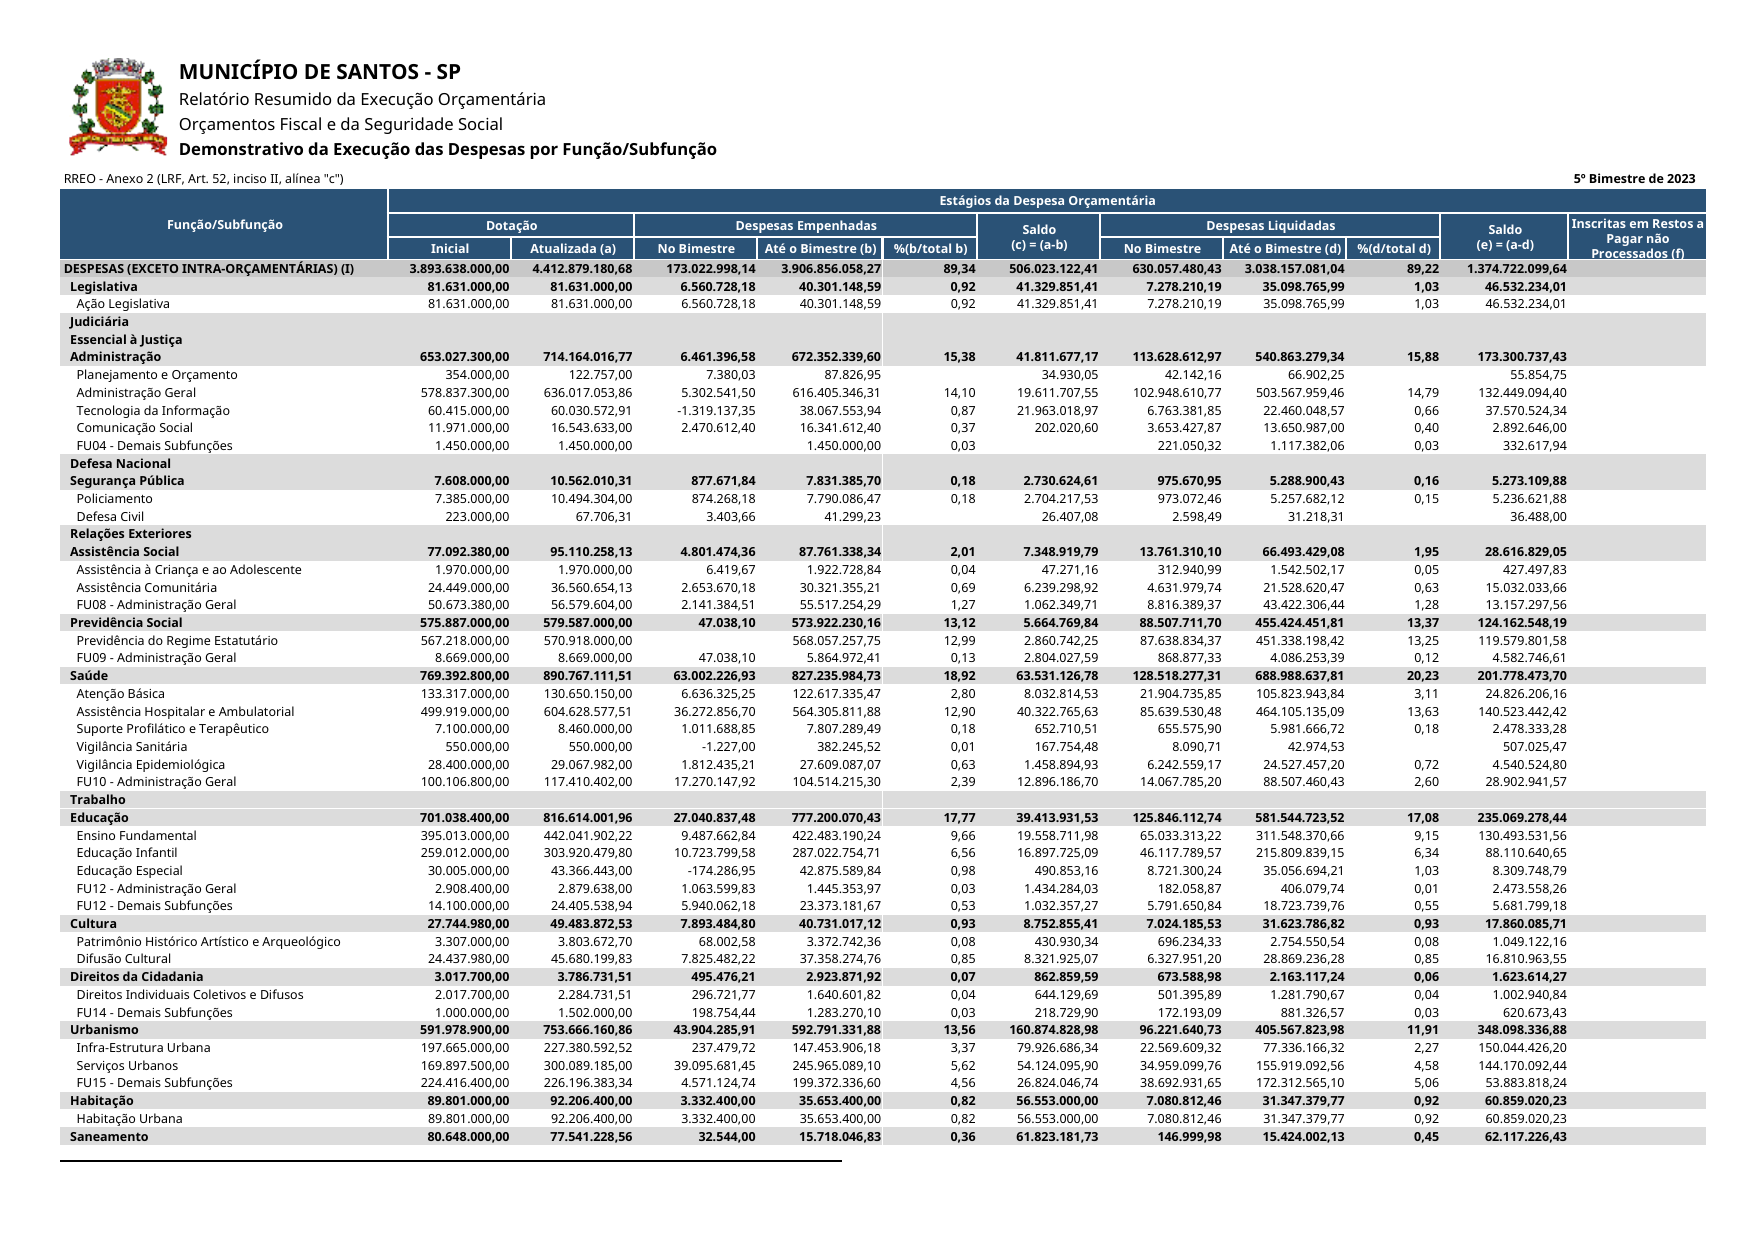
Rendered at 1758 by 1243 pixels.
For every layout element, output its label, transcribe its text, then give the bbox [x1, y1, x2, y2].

table_cell 4.571.124,74 [634, 1074, 757, 1092]
table_cell 1.283.270,10 [757, 1003, 882, 1021]
table_cell 1.117.382,06 [1223, 437, 1346, 454]
table_cell 17.860.085,71 [1440, 915, 1568, 932]
table_cell Defesa Civil [60, 508, 388, 525]
table_cell 16.543.633,00 [511, 419, 634, 437]
table_cell 2.860.742,25 [977, 631, 1100, 649]
table_cell [511, 454, 634, 472]
table_cell 18.723.739,76 [1223, 897, 1346, 915]
table_cell [634, 330, 757, 348]
table_cell [757, 313, 882, 330]
table_cell [1568, 720, 1706, 738]
table_cell Orçamentos Fiscal e da Seguridade Social [176, 114, 1706, 138]
table_cell 30.005.000,00 [388, 862, 511, 879]
table_cell 7.608.000,00 [388, 472, 511, 490]
table_cell 0,66 [1346, 401, 1440, 419]
table_cell 4.631.979,74 [1100, 578, 1223, 596]
table_cell 714.164.016,77 [511, 348, 634, 366]
table_cell 8.816.389,37 [1100, 596, 1223, 614]
table_cell 100.106.800,00 [388, 773, 511, 791]
table_cell 13,56 [883, 1021, 977, 1039]
table_cell 0,87 [883, 401, 977, 419]
table_cell 673.588,98 [1100, 968, 1223, 986]
table_cell [1568, 490, 1706, 507]
table_cell 8.669.000,00 [511, 649, 634, 667]
table_cell 34.930,05 [977, 366, 1100, 383]
table_cell RREO - Anexo 2 (LRF, Art. 52, inciso II, alínea "c") [60, 170, 1495, 187]
table_cell 28.400.000,00 [388, 755, 511, 773]
table_cell [634, 791, 757, 808]
table_cell 16.341.612,40 [757, 419, 882, 437]
table_cell 3.653.427,87 [1100, 419, 1223, 437]
table_cell 7.080.812,46 [1100, 1092, 1223, 1109]
table_cell 422.483.190,24 [757, 826, 882, 844]
table_cell 287.022.754,71 [757, 844, 882, 862]
table_cell [1346, 508, 1440, 525]
table_cell 27.040.837,48 [634, 809, 757, 826]
table_cell [1568, 596, 1706, 614]
table_cell 35.653.400,00 [757, 1092, 882, 1109]
table_cell 41.329.851,41 [977, 295, 1100, 313]
table_cell FU12 - Administração Geral [60, 879, 388, 897]
table_cell [1568, 879, 1706, 897]
table_cell 13.157.297,56 [1440, 596, 1568, 614]
table_cell 21.528.620,47 [1223, 578, 1346, 596]
table_cell Saneamento [60, 1127, 388, 1145]
table_cell 77.541.228,56 [511, 1127, 634, 1145]
table_cell 47.038,10 [634, 614, 757, 631]
table_cell [1440, 313, 1568, 330]
table_cell 0,36 [883, 1127, 977, 1145]
table_cell 1.623.614,27 [1440, 968, 1568, 986]
table_cell 0,18 [883, 720, 977, 738]
table_cell Previdência Social [60, 614, 388, 631]
table_cell 88.507.711,70 [1100, 614, 1223, 631]
table_cell 10.562.010,31 [511, 472, 634, 490]
table_cell 1.374.722.099,64 [1440, 260, 1568, 277]
table_cell No Bimestre [635, 238, 756, 259]
table_cell FU08 - Administração Geral [60, 596, 388, 614]
table_cell 87.638.834,37 [1100, 631, 1223, 649]
table_cell 14,10 [883, 384, 977, 401]
table_cell 1.450.000,00 [388, 437, 511, 454]
table_cell 22.569.609,32 [1100, 1039, 1223, 1056]
table_cell 199.372.336,60 [757, 1074, 882, 1092]
table_cell %(b/total b) [884, 238, 976, 259]
table_cell Vigilância Sanitária [60, 738, 388, 755]
table_cell 5.302.541,50 [634, 384, 757, 401]
table_cell 3.372.742,36 [757, 933, 882, 950]
table_cell Vigilância Epidemiológica [60, 755, 388, 773]
table_cell [883, 508, 977, 525]
table_cell 43.422.306,44 [1223, 596, 1346, 614]
table_cell [60, 1162, 842, 1179]
table_cell Inicial [389, 238, 510, 259]
table_cell Ação Legislativa [60, 295, 388, 313]
table_cell 570.918.000,00 [511, 631, 634, 649]
table_cell [1568, 702, 1706, 720]
table_cell 1.002.940,84 [1440, 986, 1568, 1003]
table_cell Educação Especial [60, 862, 388, 879]
table_cell 27.609.087,07 [757, 755, 882, 773]
table_cell 87.761.338,34 [757, 543, 882, 561]
table_cell 1.458.894,93 [977, 755, 1100, 773]
table_cell 42.142,16 [1100, 366, 1223, 383]
table_cell [1568, 685, 1706, 702]
table_cell 169.897.500,00 [388, 1056, 511, 1074]
table_cell 303.920.479,80 [511, 844, 634, 862]
table_cell 37.570.524,34 [1440, 401, 1568, 419]
table_cell 620.673,43 [1440, 1003, 1568, 1021]
table_cell [1568, 348, 1706, 366]
table_cell 568.057.257,75 [757, 631, 882, 649]
table_cell Demonstrativo da Execução das Despesas por Função/Subfunção [176, 139, 1706, 163]
table_cell 227.380.592,52 [511, 1039, 634, 1056]
table_cell Tecnologia da Informação [60, 401, 388, 419]
table_cell Assistência Hospitalar e Ambulatorial [60, 702, 388, 720]
table_cell 81.631.000,00 [511, 277, 634, 295]
table_cell 8.752.855,41 [977, 915, 1100, 932]
table_cell 65.033.313,22 [1100, 826, 1223, 844]
table_cell 19.611.707,55 [977, 384, 1100, 401]
table_cell Saldo (e) = (a-d) [1441, 214, 1567, 259]
table_header [93, 124, 104, 132]
table_cell [883, 791, 977, 808]
table_header [142, 82, 155, 121]
table_cell 3.017.700,00 [388, 968, 511, 986]
table_cell 5.981.666,72 [1223, 720, 1346, 738]
table_cell 455.424.451,81 [1223, 614, 1346, 631]
table_cell 5.940.062,18 [634, 897, 757, 915]
table_cell 43.366.443,00 [511, 862, 634, 879]
table_cell 14,79 [1346, 384, 1440, 401]
table_cell 66.902,25 [1223, 366, 1346, 383]
table_header [68, 59, 167, 160]
table_cell [68, 160, 167, 170]
table_cell 2.704.217,53 [977, 490, 1100, 507]
table_cell 155.919.092,56 [1223, 1056, 1346, 1074]
table_cell 973.072,46 [1100, 490, 1223, 507]
table_cell [1568, 543, 1706, 561]
table_cell 53.883.818,24 [1440, 1074, 1568, 1092]
table_cell [757, 525, 882, 543]
table_cell 8.032.814,53 [977, 685, 1100, 702]
table_cell 1.281.790,67 [1223, 986, 1346, 1003]
table_cell 312.940,99 [1100, 561, 1223, 578]
table_cell 224.416.400,00 [388, 1074, 511, 1092]
table_cell 13,37 [1346, 614, 1440, 631]
table_cell [977, 454, 1100, 472]
table_cell [388, 791, 511, 808]
table_cell [511, 525, 634, 543]
table_cell 41.811.677,17 [977, 348, 1100, 366]
table_cell 1.011.688,85 [634, 720, 757, 738]
table_cell 67.706,31 [511, 508, 634, 525]
table_cell 128.518.277,31 [1100, 667, 1223, 684]
table_cell 0,16 [1346, 472, 1440, 490]
table_cell 874.268,18 [634, 490, 757, 507]
table_cell 652.710,51 [977, 720, 1100, 738]
table_cell 382.245,52 [757, 738, 882, 755]
table_cell 7.893.484,80 [634, 915, 757, 932]
table_cell 89.801.000,00 [388, 1110, 511, 1127]
table_cell 1.000.000,00 [388, 1003, 511, 1021]
table_cell 0,15 [1346, 490, 1440, 507]
table_cell 16.810.963,55 [1440, 950, 1568, 968]
table_header [1573, 59, 1697, 78]
table_cell 0,03 [1346, 437, 1440, 454]
table_cell [1568, 295, 1706, 313]
table_cell 2,80 [883, 685, 977, 702]
table_cell Despesas Empenhadas [635, 214, 976, 236]
table_cell [757, 330, 882, 348]
table_cell 40.731.017,12 [757, 915, 882, 932]
table_cell 0,92 [1346, 1092, 1440, 1109]
table_cell Judiciária [60, 313, 388, 330]
table_cell 0,18 [883, 490, 977, 507]
table_cell 20,23 [1346, 667, 1440, 684]
table_cell Defesa Nacional [60, 454, 388, 472]
table_cell [1568, 649, 1706, 667]
table_cell 653.027.300,00 [388, 348, 511, 366]
table_cell 89.801.000,00 [388, 1092, 511, 1109]
table_cell 13,63 [1346, 702, 1440, 720]
table_cell 13,25 [1346, 631, 1440, 649]
table_cell 3.786.731,51 [511, 968, 634, 986]
table_cell [1568, 1003, 1706, 1021]
table_cell 13.761.310,10 [1100, 543, 1223, 561]
table_cell Dotação [389, 214, 633, 236]
table_cell 50.673.380,00 [388, 596, 511, 614]
table_cell 221.050,32 [1100, 437, 1223, 454]
table_cell 8.309.748,79 [1440, 862, 1568, 879]
table_cell 19.558.711,98 [977, 826, 1100, 844]
table_cell 592.791.331,88 [757, 1021, 882, 1039]
table_cell 167.754,48 [977, 738, 1100, 755]
table_cell Serviços Urbanos [60, 1056, 388, 1074]
table_cell Segurança Pública [60, 472, 388, 490]
table_cell 430.930,34 [977, 933, 1100, 950]
table_cell 29.067.982,00 [511, 755, 634, 773]
table_cell 975.670,95 [1100, 472, 1223, 490]
table_cell Saúde [60, 667, 388, 684]
table_cell 122.617.335,47 [757, 685, 882, 702]
table_cell 0,06 [1346, 968, 1440, 986]
table_cell 1.502.000,00 [511, 1003, 634, 1021]
table_cell [1568, 1021, 1706, 1039]
table_cell 92.206.400,00 [511, 1092, 634, 1109]
table_cell [1100, 454, 1223, 472]
table_cell [1568, 862, 1706, 879]
table_cell 3.906.856.058,27 [757, 260, 882, 277]
table_cell Estágios da Despesa Orçamentária [389, 189, 1706, 212]
table_cell 5,62 [883, 1056, 977, 1074]
table_cell 47.038,10 [634, 649, 757, 667]
table_cell 2.598,49 [1100, 508, 1223, 525]
table_cell 63.531.126,78 [977, 667, 1100, 684]
table_cell Saldo (c) = (a-b) [978, 214, 1099, 259]
table_cell 753.666.160,86 [511, 1021, 634, 1039]
table_cell 35.056.694,21 [1223, 862, 1346, 879]
table_cell 2.284.731,51 [511, 986, 634, 1003]
table_cell 81.631.000,00 [388, 277, 511, 295]
table_cell 226.196.383,34 [511, 1074, 634, 1092]
table_cell [388, 330, 511, 348]
table_cell [1568, 986, 1706, 1003]
table_cell [1100, 330, 1223, 348]
table_cell 42.875.589,84 [757, 862, 882, 879]
table_cell 1.970.000,00 [511, 561, 634, 578]
table_cell 0,92 [883, 295, 977, 313]
table_cell 1.542.502,17 [1223, 561, 1346, 578]
table_cell 104.514.215,30 [757, 773, 882, 791]
table_cell 34.959.099,76 [1100, 1056, 1223, 1074]
table_cell 56.579.604,00 [511, 596, 634, 614]
table_cell 79.926.686,34 [977, 1039, 1100, 1056]
table_cell 0,08 [883, 933, 977, 950]
table_cell [1100, 791, 1223, 808]
table_cell 40.301.148,59 [757, 295, 882, 313]
table_cell 15.718.046,83 [757, 1127, 882, 1145]
table_cell 5º Bimestre de 2023 [1504, 170, 1697, 188]
table_cell 39.095.681,45 [634, 1056, 757, 1074]
table_cell 130.493.531,56 [1440, 826, 1568, 844]
table_cell 39.413.931,53 [977, 809, 1100, 826]
table_cell 630.057.480,43 [1100, 260, 1223, 277]
table_cell 88.110.640,65 [1440, 844, 1568, 862]
table_cell [511, 313, 634, 330]
table_cell 202.020,60 [977, 419, 1100, 437]
table_cell 3,37 [883, 1039, 977, 1056]
table_cell Despesas Liquidadas [1101, 214, 1439, 236]
table_cell 0,12 [1346, 649, 1440, 667]
table_cell 68.002,58 [634, 933, 757, 950]
table_cell 868.877,33 [1100, 649, 1223, 667]
table_cell [60, 1145, 1706, 1160]
table_cell 66.493.429,08 [1223, 543, 1346, 561]
table_cell [1568, 578, 1706, 596]
table_cell [1568, 755, 1706, 773]
table_cell 15,38 [883, 348, 977, 366]
table_cell Patrimônio Histórico Artístico e Arqueológico [60, 933, 388, 950]
table_cell 27.744.980,00 [388, 915, 511, 932]
table_cell 8.460.000,00 [511, 720, 634, 738]
table_cell Difusão Cultural [60, 950, 388, 968]
table_cell 2.892.646,00 [1440, 419, 1568, 437]
table_cell [1568, 738, 1706, 755]
table_cell 9,15 [1346, 826, 1440, 844]
table_cell 173.022.998,14 [634, 260, 757, 277]
table_cell 644.129,69 [977, 986, 1100, 1003]
table_cell 46.532.234,01 [1440, 295, 1568, 313]
table_cell 0,72 [1346, 755, 1440, 773]
table_cell 62.117.226,43 [1440, 1127, 1568, 1145]
table_cell 8.721.300,24 [1100, 862, 1223, 879]
table_cell 769.392.800,00 [388, 667, 511, 684]
table_cell 0,82 [883, 1092, 977, 1109]
table_cell 1.049.122,16 [1440, 933, 1568, 950]
table_cell 38.067.553,94 [757, 401, 882, 419]
table_cell [634, 313, 757, 330]
table_cell FU09 - Administração Geral [60, 649, 388, 667]
table_cell [1568, 1074, 1706, 1092]
table_cell 24.437.980,00 [388, 950, 511, 968]
table_cell 35.098.765,99 [1223, 295, 1346, 313]
table_cell 0,37 [883, 419, 977, 437]
table_cell 2.473.558,26 [1440, 879, 1568, 897]
table_cell Trabalho [60, 791, 388, 808]
table_cell 31.347.379,77 [1223, 1092, 1346, 1109]
table_cell [1568, 933, 1706, 950]
table_cell 0,63 [883, 755, 977, 773]
table_cell 5.288.900,43 [1223, 472, 1346, 490]
table_cell [1346, 791, 1440, 808]
table_cell 61.823.181,73 [977, 1127, 1100, 1145]
table_cell [176, 164, 1706, 170]
table_cell 96.221.640,73 [1100, 1021, 1223, 1039]
table_cell [1573, 98, 1697, 113]
table_cell 1.450.000,00 [757, 437, 882, 454]
table_cell Atualizada (a) [512, 238, 633, 259]
table_cell [1568, 454, 1706, 472]
table_cell 42.974,53 [1223, 738, 1346, 755]
table_cell 2.804.027,59 [977, 649, 1100, 667]
table_cell 406.079,74 [1223, 879, 1346, 897]
table_cell FU12 - Demais Subfunções [60, 897, 388, 915]
table_cell [634, 454, 757, 472]
table_cell 550.000,00 [388, 738, 511, 755]
table_cell 672.352.339,60 [757, 348, 882, 366]
table_cell 56.553.000,00 [977, 1092, 1100, 1109]
table_cell Até o Bimestre (b) [758, 238, 881, 259]
table_cell 88.507.460,43 [1223, 773, 1346, 791]
table_cell 696.234,33 [1100, 933, 1223, 950]
table_cell 0,53 [883, 897, 977, 915]
table_cell 182.058,87 [1100, 879, 1223, 897]
table_cell 17,08 [1346, 809, 1440, 826]
table_cell 1,95 [1346, 543, 1440, 561]
table_cell 5.791.650,84 [1100, 897, 1223, 915]
table_cell 2,01 [883, 543, 977, 561]
table_cell 7.385.000,00 [388, 490, 511, 507]
table_cell No Bimestre [1101, 238, 1222, 259]
table_cell 41.329.851,41 [977, 277, 1100, 295]
table_cell 7.348.919,79 [977, 543, 1100, 561]
table_cell 92.206.400,00 [511, 1110, 634, 1127]
table_cell 201.778.473,70 [1440, 667, 1568, 684]
table_cell 1.812.435,21 [634, 755, 757, 773]
table_cell 1.922.728,84 [757, 561, 882, 578]
table_cell 0,93 [1346, 915, 1440, 932]
table_cell 3.803.672,70 [511, 933, 634, 950]
table_cell [1495, 170, 1504, 188]
table_cell [1568, 366, 1706, 383]
table_cell 2.017.700,00 [388, 986, 511, 1003]
table_cell 655.575,90 [1100, 720, 1223, 738]
table_cell DESPESAS (EXCETO INTRA-ORÇAMENTÁRIAS) (I) [60, 260, 388, 277]
table_header [60, 59, 68, 170]
table_cell 77.336.166,32 [1223, 1039, 1346, 1056]
table_cell 5.681.799,18 [1440, 897, 1568, 915]
table_cell 235.069.278,44 [1440, 809, 1568, 826]
table_cell 2,27 [1346, 1039, 1440, 1056]
table_cell 0,82 [883, 1110, 977, 1127]
table_cell 8.669.000,00 [388, 649, 511, 667]
table_cell 41.299,23 [757, 508, 882, 525]
table_cell Habitação Urbana [60, 1110, 388, 1127]
table_cell 499.919.000,00 [388, 702, 511, 720]
table_cell 1.445.353,97 [757, 879, 882, 897]
table_cell 348.098.336,88 [1440, 1021, 1568, 1039]
table_cell [1440, 791, 1568, 808]
table_cell 140.523.442,42 [1440, 702, 1568, 720]
table_cell [1568, 508, 1706, 525]
table_cell 506.023.122,41 [977, 260, 1100, 277]
table_cell 56.553.000,00 [977, 1110, 1100, 1127]
table_cell FU15 - Demais Subfunções [60, 1074, 388, 1092]
table_cell 133.317.000,00 [388, 685, 511, 702]
table_cell Relações Exteriores [60, 525, 388, 543]
table_cell 1.640.601,82 [757, 986, 882, 1003]
table_cell 1.032.357,27 [977, 897, 1100, 915]
table_cell 564.305.811,88 [757, 702, 882, 720]
table_cell 197.665.000,00 [388, 1039, 511, 1056]
table_cell 7.825.482,22 [634, 950, 757, 968]
table_cell [388, 525, 511, 543]
table_cell 26.407,08 [977, 508, 1100, 525]
table_cell [1346, 313, 1440, 330]
table_cell 777.200.070,43 [757, 809, 882, 826]
table_header [1697, 59, 1706, 88]
table_cell 6.560.728,18 [634, 295, 757, 313]
table_cell 15.032.033,66 [1440, 578, 1568, 596]
table_cell [1346, 525, 1440, 543]
table_cell 14.067.785,20 [1100, 773, 1223, 791]
table_cell [1568, 631, 1706, 649]
table_cell 35.098.765,99 [1223, 277, 1346, 295]
table_cell Legislativa [60, 277, 388, 295]
table_cell Relatório Resumido da Execução Orçamentária [176, 89, 1573, 113]
table_cell 0,92 [1346, 1110, 1440, 1127]
table_cell 616.405.346,31 [757, 384, 882, 401]
table_cell [757, 791, 882, 808]
table_cell 1,27 [883, 596, 977, 614]
table_cell 581.544.723,52 [1223, 809, 1346, 826]
table_cell 2,39 [883, 773, 977, 791]
table_cell 172.193,09 [1100, 1003, 1223, 1021]
table_cell 8.321.925,07 [977, 950, 1100, 968]
table_cell 87.826,95 [757, 366, 882, 383]
table_cell 15,88 [1346, 348, 1440, 366]
table_cell 18,92 [883, 667, 977, 684]
table_cell 0,40 [1346, 419, 1440, 437]
table_cell Educação Infantil [60, 844, 388, 862]
table_cell 701.038.400,00 [388, 809, 511, 826]
table_cell Infra-Estrutura Urbana [60, 1039, 388, 1056]
table_cell 4,58 [1346, 1056, 1440, 1074]
table_cell 60.030.572,91 [511, 401, 634, 419]
table_cell 49.483.872,53 [511, 915, 634, 932]
table_cell 81.631.000,00 [388, 295, 511, 313]
table_cell 81.631.000,00 [511, 295, 634, 313]
table_cell 7.790.086,47 [757, 490, 882, 507]
table_cell 6.419,67 [634, 561, 757, 578]
table_cell 9.487.662,84 [634, 826, 757, 844]
table_cell 26.824.046,74 [977, 1074, 1100, 1092]
table_cell 11,91 [1346, 1021, 1440, 1039]
table_cell 688.988.637,81 [1223, 667, 1346, 684]
table_cell [511, 791, 634, 808]
table_cell 395.013.000,00 [388, 826, 511, 844]
table_cell 7.380,03 [634, 366, 757, 383]
table_cell 503.567.959,46 [1223, 384, 1346, 401]
table_cell 0,98 [883, 862, 977, 879]
table_cell FU10 - Administração Geral [60, 773, 388, 791]
table_cell [1568, 915, 1706, 932]
table_cell 0,45 [1346, 1127, 1440, 1145]
table_cell 54.124.095,90 [977, 1056, 1100, 1074]
table_cell 507.025,47 [1440, 738, 1568, 755]
table_cell 405.567.823,98 [1223, 1021, 1346, 1039]
table_cell 150.044.426,20 [1440, 1039, 1568, 1056]
table_cell 490.853,16 [977, 862, 1100, 879]
table_cell 0,04 [883, 561, 977, 578]
table_cell 1,28 [1346, 596, 1440, 614]
table_cell 5.664.769,84 [977, 614, 1100, 631]
table_cell [1568, 968, 1706, 986]
table_cell 0,07 [883, 968, 977, 986]
table_header [82, 83, 94, 122]
table_cell 55.854,75 [1440, 366, 1568, 383]
table_cell 567.218.000,00 [388, 631, 511, 649]
table_cell 237.479,72 [634, 1039, 757, 1056]
table_cell FU04 - Demais Subfunções [60, 437, 388, 454]
table_cell 0,03 [883, 879, 977, 897]
table_cell -1.319.137,35 [634, 401, 757, 419]
table_cell 46.117.789,57 [1100, 844, 1223, 862]
table_cell 23.373.181,67 [757, 897, 882, 915]
table_cell 3.332.400,00 [634, 1110, 757, 1127]
table_cell [1568, 826, 1706, 844]
table_cell 575.887.000,00 [388, 614, 511, 631]
table_cell Educação [60, 809, 388, 826]
table_cell 2.879.638,00 [511, 879, 634, 897]
table_cell [1346, 454, 1440, 472]
table_cell Direitos da Cidadania [60, 968, 388, 986]
table_cell 495.476,21 [634, 968, 757, 986]
table_cell 12,90 [883, 702, 977, 720]
table_cell 296.721,77 [634, 986, 757, 1003]
table_cell 30.321.355,21 [757, 578, 882, 596]
table_cell [1697, 89, 1706, 113]
table_cell 4.412.879.180,68 [511, 260, 634, 277]
table_cell 95.110.258,13 [511, 543, 634, 561]
table_cell [634, 525, 757, 543]
table_cell 35.653.400,00 [757, 1110, 882, 1127]
table_cell 4.582.746,61 [1440, 649, 1568, 667]
table_cell [1568, 384, 1706, 401]
table_cell 16.897.725,09 [977, 844, 1100, 862]
table_cell 46.532.234,01 [1440, 277, 1568, 295]
table_cell 60.859.020,23 [1440, 1110, 1568, 1127]
table_cell [1568, 1110, 1706, 1127]
table_cell [1568, 950, 1706, 968]
table_cell 0,93 [883, 915, 977, 932]
table_cell 28.869.236,28 [1223, 950, 1346, 968]
table_cell [1568, 844, 1706, 862]
table_cell 2.470.612,40 [634, 419, 757, 437]
table_cell 146.999,98 [1100, 1127, 1223, 1145]
table_cell 31.218,31 [1223, 508, 1346, 525]
table_cell 0,92 [883, 277, 977, 295]
table_cell 0,18 [1346, 720, 1440, 738]
table_cell 0,69 [883, 578, 977, 596]
table_cell [977, 437, 1100, 454]
table_cell 130.650.150,00 [511, 685, 634, 702]
table_cell 1,03 [1346, 277, 1440, 295]
table_cell [1568, 773, 1706, 791]
table_cell [1100, 313, 1223, 330]
table_cell 0,08 [1346, 933, 1440, 950]
table_cell 0,18 [883, 472, 977, 490]
table_cell 427.497,83 [1440, 561, 1568, 578]
table_cell [1568, 330, 1706, 348]
table_cell 21.963.018,97 [977, 401, 1100, 419]
table_cell 17.270.147,92 [634, 773, 757, 791]
table_cell 60.859.020,23 [1440, 1092, 1568, 1109]
table_cell 5.257.682,12 [1223, 490, 1346, 507]
table_cell Habitação [60, 1092, 388, 1109]
table_cell 3.403,66 [634, 508, 757, 525]
table_cell 3.893.638.000,00 [388, 260, 511, 277]
table_cell [634, 631, 757, 649]
table_cell 89,34 [883, 260, 977, 277]
table_cell Suporte Profilático e Terapêutico [60, 720, 388, 738]
table_cell 7.100.000,00 [388, 720, 511, 738]
table_cell [883, 330, 977, 348]
table_cell 45.680.199,83 [511, 950, 634, 968]
table_cell 0,05 [1346, 561, 1440, 578]
table_cell 21.904.735,85 [1100, 685, 1223, 702]
table_cell 354.000,00 [388, 366, 511, 383]
table_cell Função/Subfunção [60, 189, 387, 259]
table_cell 6.242.559,17 [1100, 755, 1223, 773]
table_cell [1440, 525, 1568, 543]
table_cell Assistência Social [60, 543, 388, 561]
table_cell 40.322.765,63 [977, 702, 1100, 720]
table_cell -174.286,95 [634, 862, 757, 879]
table_cell -1.227,00 [634, 738, 757, 755]
table_cell 1.970.000,00 [388, 561, 511, 578]
table_cell 332.617,94 [1440, 437, 1568, 454]
table_cell [1568, 561, 1706, 578]
table_cell 2,60 [1346, 773, 1440, 791]
table_cell [1573, 79, 1697, 98]
table_cell [1568, 277, 1706, 295]
table_cell 890.767.111,51 [511, 667, 634, 684]
table_cell 198.754,44 [634, 1003, 757, 1021]
table_cell 6.763.381,85 [1100, 401, 1223, 419]
table_cell 147.453.906,18 [757, 1039, 882, 1056]
table_cell 173.300.737,43 [1440, 348, 1568, 366]
table_cell [1568, 260, 1706, 277]
table_cell 113.628.612,97 [1100, 348, 1223, 366]
table_cell 881.326,57 [1223, 1003, 1346, 1021]
table_header [136, 59, 167, 135]
table_cell [1346, 738, 1440, 755]
table_cell 31.347.379,77 [1223, 1110, 1346, 1127]
table_cell 0,01 [1346, 879, 1440, 897]
table_cell [1568, 1039, 1706, 1056]
table_cell 636.017.053,86 [511, 384, 634, 401]
table_cell 132.449.094,40 [1440, 384, 1568, 401]
table_cell Assistência Comunitária [60, 578, 388, 596]
table_cell [1223, 313, 1346, 330]
table_cell [977, 525, 1100, 543]
table_cell 550.000,00 [511, 738, 634, 755]
table_cell 6.461.396,58 [634, 348, 757, 366]
table_cell 6,56 [883, 844, 977, 862]
table_cell 591.978.900,00 [388, 1021, 511, 1039]
table_cell 464.105.135,09 [1223, 702, 1346, 720]
table_cell 0,85 [1346, 950, 1440, 968]
table_cell 7.278.210,19 [1100, 295, 1223, 313]
table_cell 442.041.902,22 [511, 826, 634, 844]
table_cell 451.338.198,42 [1223, 631, 1346, 649]
table_cell 573.922.230,16 [757, 614, 882, 631]
table_cell [511, 330, 634, 348]
table_cell [1568, 437, 1706, 454]
table_cell 89,22 [1346, 260, 1440, 277]
table_cell 827.235.984,73 [757, 667, 882, 684]
table_cell Atenção Básica [60, 685, 388, 702]
table_cell 32.544,00 [634, 1127, 757, 1145]
table_cell 14.100.000,00 [388, 897, 511, 915]
table_cell Previdência do Regime Estatutário [60, 631, 388, 649]
table_cell 85.639.530,48 [1100, 702, 1223, 720]
table_cell [1223, 330, 1346, 348]
table_cell [977, 330, 1100, 348]
table_cell 4.801.474,36 [634, 543, 757, 561]
table_cell 9,66 [883, 826, 977, 844]
table_cell Essencial à Justiça [60, 330, 388, 348]
table_cell 0,01 [883, 738, 977, 755]
table_cell [1568, 419, 1706, 437]
table_cell 7.831.385,70 [757, 472, 882, 490]
table_cell 7.024.185,53 [1100, 915, 1223, 932]
table_cell 1.063.599,83 [634, 879, 757, 897]
table_cell 15.424.002,13 [1223, 1127, 1346, 1145]
table_cell 7.278.210,19 [1100, 277, 1223, 295]
table_cell [1440, 454, 1568, 472]
table_cell 47.271,16 [977, 561, 1100, 578]
table_cell 3,11 [1346, 685, 1440, 702]
table_cell 31.623.786,82 [1223, 915, 1346, 932]
table_cell 24.527.457,20 [1223, 755, 1346, 773]
table_cell 5.236.621,88 [1440, 490, 1568, 507]
table_cell 6,34 [1346, 844, 1440, 862]
table_cell [388, 313, 511, 330]
table_cell 1.434.284,03 [977, 879, 1100, 897]
table_cell 40.301.148,59 [757, 277, 882, 295]
table_cell 102.948.610,77 [1100, 384, 1223, 401]
table_cell 2.923.871,92 [757, 968, 882, 986]
table_cell 218.729,90 [977, 1003, 1100, 1021]
table_cell 6.239.298,92 [977, 578, 1100, 596]
table_cell [1100, 525, 1223, 543]
table_cell 215.809.839,15 [1223, 844, 1346, 862]
table_cell 2.730.624,61 [977, 472, 1100, 490]
table_cell 0,63 [1346, 578, 1440, 596]
table_cell 259.012.000,00 [388, 844, 511, 862]
table_cell [1568, 525, 1706, 543]
table_cell 13.650.987,00 [1223, 419, 1346, 437]
table_cell 13,12 [883, 614, 977, 631]
table_cell 0,03 [883, 437, 977, 454]
table_cell [1568, 1056, 1706, 1074]
table_cell 0,55 [1346, 897, 1440, 915]
table_cell 12,99 [883, 631, 977, 649]
table_cell 144.170.092,44 [1440, 1056, 1568, 1074]
table_cell 0,13 [883, 649, 977, 667]
table_cell 311.548.370,66 [1223, 826, 1346, 844]
table_cell [883, 454, 977, 472]
table_cell Planejamento e Orçamento [60, 366, 388, 383]
table_cell Comunicação Social [60, 419, 388, 437]
table_cell Administração Geral [60, 384, 388, 401]
table_cell 2.908.400,00 [388, 879, 511, 897]
table_cell %(d/total d) [1347, 238, 1439, 259]
table_cell 245.965.089,10 [757, 1056, 882, 1074]
table_cell 105.823.943,84 [1223, 685, 1346, 702]
table_cell [757, 454, 882, 472]
table_cell 3.332.400,00 [634, 1092, 757, 1109]
table_header [167, 59, 176, 170]
table_cell 12.896.186,70 [977, 773, 1100, 791]
table_cell [1346, 330, 1440, 348]
table_cell 816.614.001,96 [511, 809, 634, 826]
table_header [133, 124, 143, 132]
table_cell Policiamento [60, 490, 388, 507]
table_cell 28.902.941,57 [1440, 773, 1568, 791]
table_cell Inscritas em Restos a Pagar não Processados (f) [1569, 214, 1706, 259]
table_cell 124.162.548,19 [1440, 614, 1568, 631]
table_cell 22.460.048,57 [1223, 401, 1346, 419]
table_cell 604.628.577,51 [511, 702, 634, 720]
table_cell [1346, 366, 1440, 383]
table_cell 5,06 [1346, 1074, 1440, 1092]
table_cell [1568, 313, 1706, 330]
table_cell 37.358.274,76 [757, 950, 882, 968]
table_cell 36.272.856,70 [634, 702, 757, 720]
table_cell 6.327.951,20 [1100, 950, 1223, 968]
table_cell 862.859,59 [977, 968, 1100, 986]
table_cell 7.807.289,49 [757, 720, 882, 738]
table_cell 0,85 [883, 950, 977, 968]
table_cell 122.757,00 [511, 366, 634, 383]
table_cell 8.090,71 [1100, 738, 1223, 755]
table_cell [1440, 330, 1568, 348]
table_cell 24.826.206,16 [1440, 685, 1568, 702]
table_cell 24.449.000,00 [388, 578, 511, 596]
table_cell 55.517.254,29 [757, 596, 882, 614]
table_cell 1.062.349,71 [977, 596, 1100, 614]
table_cell [1223, 791, 1346, 808]
table_cell [1568, 472, 1706, 490]
table_cell [842, 1160, 1706, 1179]
table_cell 1.450.000,00 [511, 437, 634, 454]
table_cell 36.560.654,13 [511, 578, 634, 596]
table_cell 5.864.972,41 [757, 649, 882, 667]
table_cell 77.092.380,00 [388, 543, 511, 561]
table_cell Urbanismo [60, 1021, 388, 1039]
table_cell [634, 437, 757, 454]
table_header MUNICÍPIO DE SANTOS - SP [176, 59, 1573, 88]
table_cell 4.540.524,80 [1440, 755, 1568, 773]
table_cell FU14 - Demais Subfunções [60, 1003, 388, 1021]
table_cell 1,03 [1346, 295, 1440, 313]
table_cell Cultura [60, 915, 388, 932]
table_cell 28.616.829,05 [1440, 543, 1568, 561]
table_cell 172.312.565,10 [1223, 1074, 1346, 1092]
table_cell 160.874.828,98 [977, 1021, 1100, 1039]
table_cell [883, 525, 977, 543]
table_cell 4.086.253,39 [1223, 649, 1346, 667]
table_cell [1223, 454, 1346, 472]
table_cell 2.653.670,18 [634, 578, 757, 596]
table_cell 17,77 [883, 809, 977, 826]
table_cell 6.560.728,18 [634, 277, 757, 295]
table_cell 501.395,89 [1100, 986, 1223, 1003]
table_cell 60.415.000,00 [388, 401, 511, 419]
table_cell 223.000,00 [388, 508, 511, 525]
table_cell [1568, 1127, 1706, 1145]
table_cell 10.723.799,58 [634, 844, 757, 862]
table_cell [1568, 809, 1706, 826]
table_cell 0,03 [1346, 1003, 1440, 1021]
table_cell [883, 366, 977, 383]
table_cell 5.273.109,88 [1440, 472, 1568, 490]
table_cell 300.089.185,00 [511, 1056, 634, 1074]
table_cell [977, 313, 1100, 330]
table_cell 63.002.226,93 [634, 667, 757, 684]
table_cell 125.846.112,74 [1100, 809, 1223, 826]
table_cell [1568, 667, 1706, 684]
table_cell [1568, 791, 1706, 808]
table_cell 0,03 [883, 1003, 977, 1021]
table_cell Direitos Individuais Coletivos e Difusos [60, 986, 388, 1003]
table_cell 4,56 [883, 1074, 977, 1092]
table_cell 0,04 [883, 986, 977, 1003]
table_cell Ensino Fundamental [60, 826, 388, 844]
table_cell 1,03 [1346, 862, 1440, 879]
table_cell 10.494.304,00 [511, 490, 634, 507]
table_cell 877.671,84 [634, 472, 757, 490]
table_cell 3.307.000,00 [388, 933, 511, 950]
table_cell 2.141.384,51 [634, 596, 757, 614]
table_cell 6.636.325,25 [634, 685, 757, 702]
table_cell [977, 791, 1100, 808]
table_cell [1697, 170, 1706, 188]
table_cell 2.163.117,24 [1223, 968, 1346, 986]
table_cell 11.971.000,00 [388, 419, 511, 437]
table_cell 3.038.157.081,04 [1223, 260, 1346, 277]
table_cell 117.410.402,00 [511, 773, 634, 791]
table_cell 80.648.000,00 [388, 1127, 511, 1145]
table_cell [388, 454, 511, 472]
table_cell [883, 313, 977, 330]
table_cell 2.478.333,28 [1440, 720, 1568, 738]
table_cell 2.754.550,54 [1223, 933, 1346, 950]
table_cell 43.904.285,91 [634, 1021, 757, 1039]
table_cell [1223, 525, 1346, 543]
table_cell Administração [60, 348, 388, 366]
table_cell [1568, 614, 1706, 631]
table_cell [1568, 401, 1706, 419]
table_cell 38.692.931,65 [1100, 1074, 1223, 1092]
table_cell 36.488,00 [1440, 508, 1568, 525]
table_cell 578.837.300,00 [388, 384, 511, 401]
table_cell Até o Bimestre (d) [1224, 238, 1345, 259]
table_cell [1568, 1092, 1706, 1109]
table_cell 540.863.279,34 [1223, 348, 1346, 366]
table_cell 579.587.000,00 [511, 614, 634, 631]
table_cell 119.579.801,58 [1440, 631, 1568, 649]
table_cell 0,04 [1346, 986, 1440, 1003]
table_cell Assistência à Criança e ao Adolescente [60, 561, 388, 578]
table_cell 7.080.812,46 [1100, 1110, 1223, 1127]
table_cell [1568, 897, 1706, 915]
table_cell 24.405.538,94 [511, 897, 634, 915]
